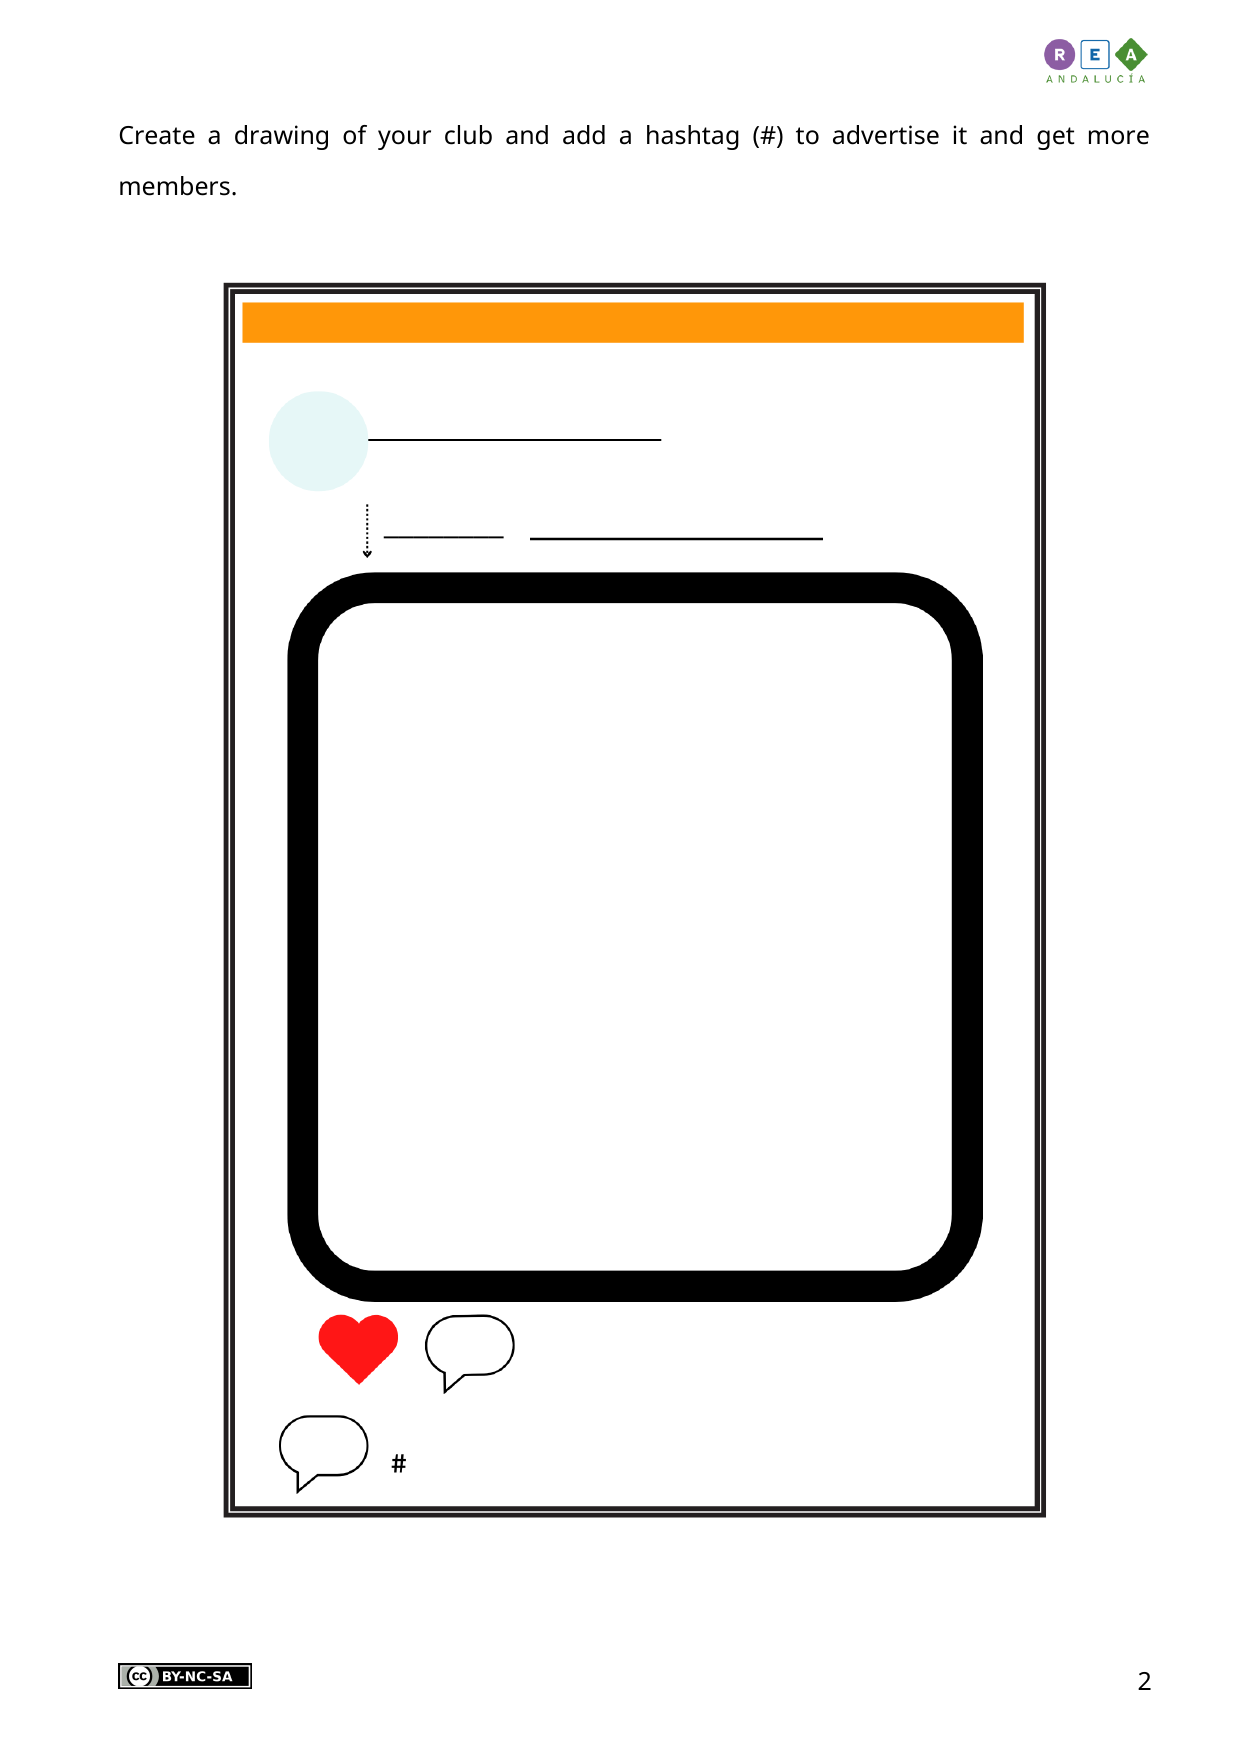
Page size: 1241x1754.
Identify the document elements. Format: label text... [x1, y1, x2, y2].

picture [177, 249, 1092, 1551]
text Create a drawing of your club and add a hashtag (#) to advertise it and get more members. [118, 118, 1152, 203]
picture [1039, 33, 1152, 88]
picture [118, 1663, 536, 1698]
